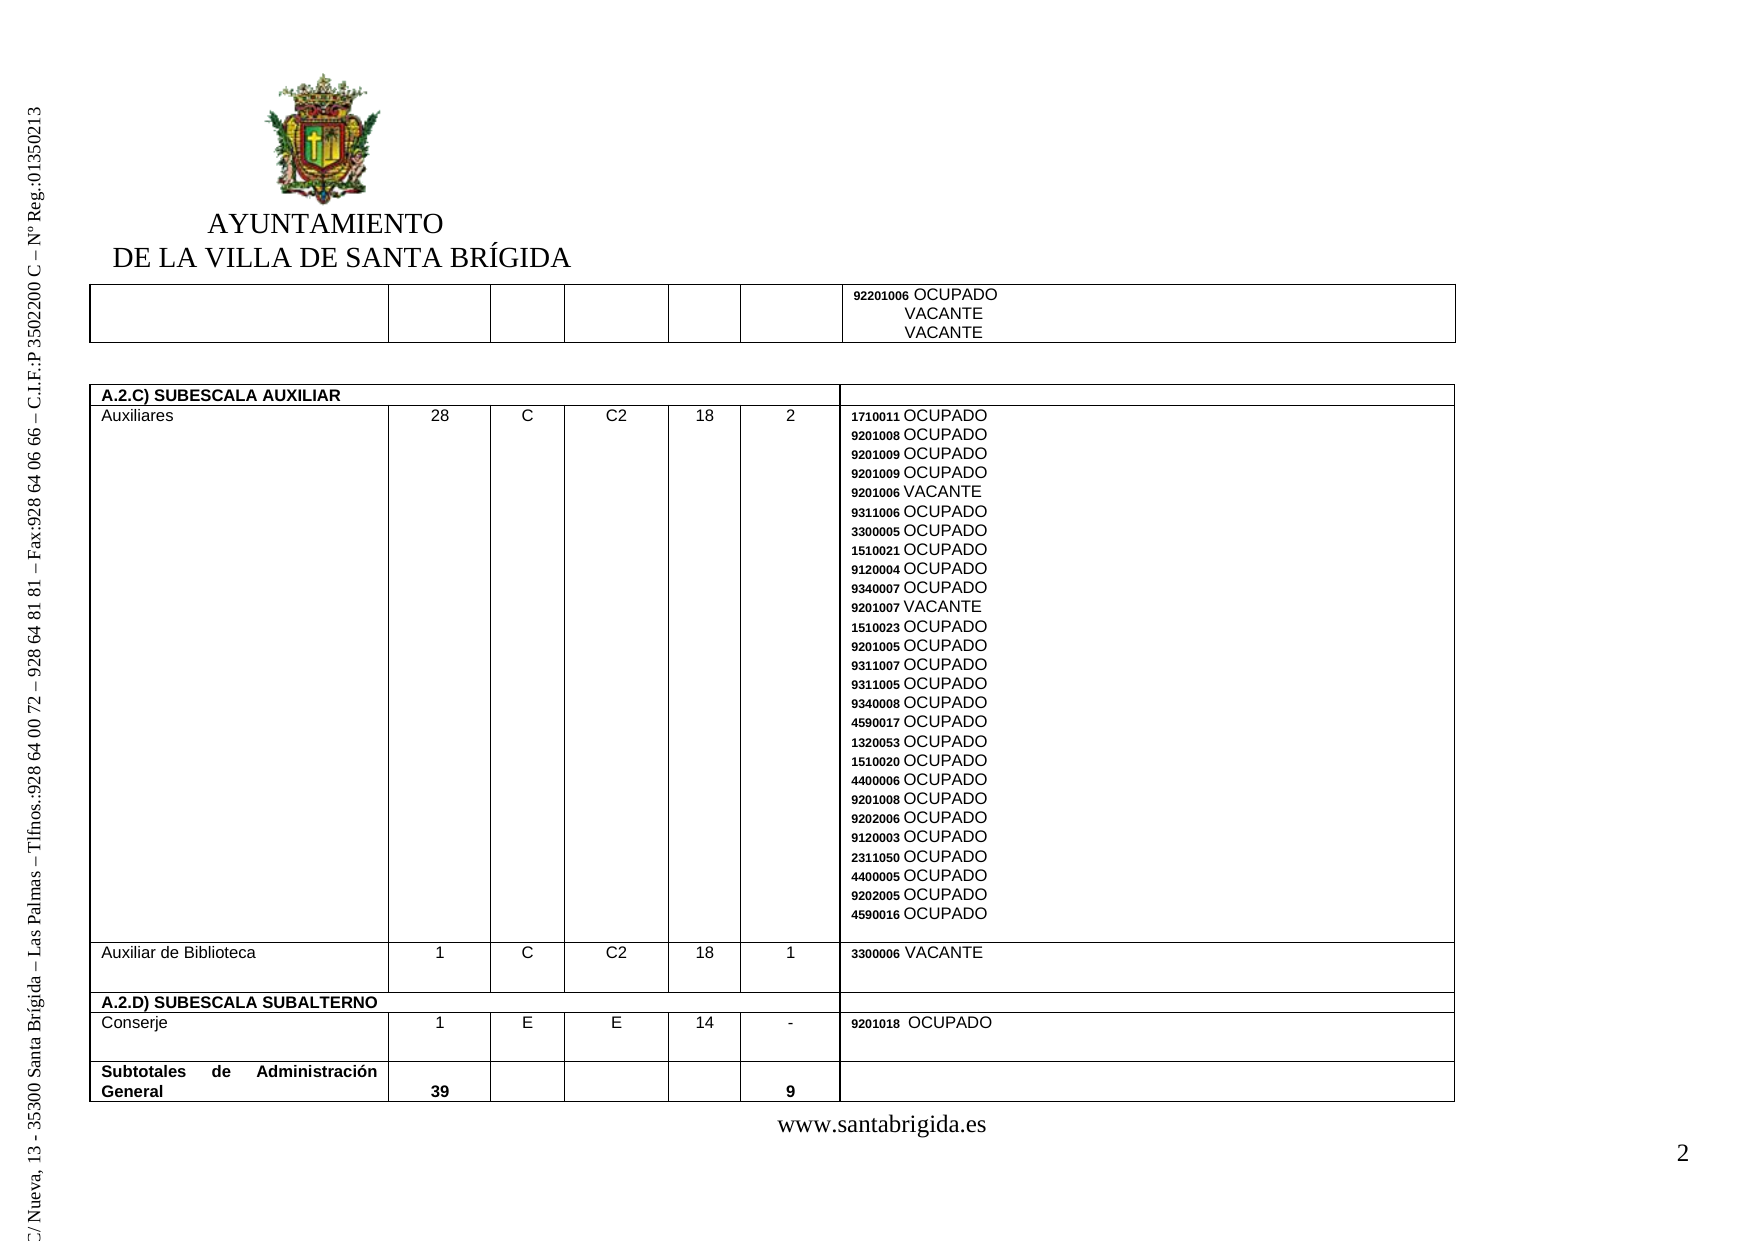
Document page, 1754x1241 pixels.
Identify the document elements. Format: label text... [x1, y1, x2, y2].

table_cell 14 [669, 1013, 740, 1061]
table_cell 3300006 VACANTE [841, 943, 1454, 992]
picture [262, 73, 383, 207]
table_cell [389, 285, 490, 342]
table_cell C [491, 406, 564, 942]
table_cell C [491, 943, 564, 992]
table_cell 9201018 OCUPADO [841, 1013, 1454, 1061]
table_cell [491, 285, 564, 342]
table_cell [491, 1062, 564, 1101]
table_cell [669, 285, 740, 342]
table_cell 1710011 OCUPADO 9201008 OCUPADO 9201009 OCUPADO 9201009 OCUPADO 9201006 VACANTE 9311006 OCUPADO 3300005 OCUPADO 1510021 OCUPADO 9120004 OCUPADO 9340007 OCUPADO 9201007 VACANTE 1510023 OCUPADO 9201005 OCUPADO 9311007 OCUPADO 9311005 OCUPADO 9340008 OCUPADO 4590017 OCUPADO 1320053 OCUPADO 1510020 OCUPADO 4400006 OCUPADO 9201008 OCUPADO 9202006 OCUPADO 9120003 OCUPADO 2311050 OCUPADO 4400005 OCUPADO 9202005 OCUPADO 4590016 OCUPADO [841, 406, 1454, 942]
table_cell E [565, 1013, 668, 1061]
table_cell A.2.D) SUBESCALA SUBALTERNO [91, 993, 839, 1012]
table_cell [91, 285, 388, 342]
table_cell Conserje [91, 1013, 388, 1061]
table_cell - [741, 1013, 839, 1061]
table_cell Auxiliar de Biblioteca [91, 943, 388, 992]
table_cell 2 [741, 406, 839, 942]
table_cell 1 [389, 1013, 490, 1061]
table_cell C2 [565, 943, 668, 992]
table_cell 28 [389, 406, 490, 942]
table_cell [565, 285, 668, 342]
table_cell 39 [389, 1062, 490, 1101]
table_cell 18 [669, 943, 740, 992]
table_header [841, 385, 1454, 404]
table_cell C2 [565, 406, 668, 942]
table_cell 1 [741, 943, 839, 992]
table_cell [841, 1062, 1454, 1101]
table_header A.2.C) SUBESCALA AUXILIAR [91, 385, 839, 404]
table_cell 92201006 OCUPADO VACANTE VACANTE [843, 285, 1455, 342]
table_cell [565, 1062, 668, 1101]
table_cell [669, 1062, 740, 1101]
table_cell [841, 993, 1454, 1012]
table_cell Auxiliares [91, 406, 388, 942]
table_cell 9 [741, 1062, 839, 1101]
table_cell 1 [389, 943, 490, 992]
table_cell [741, 285, 842, 342]
table_cell 18 [669, 406, 740, 942]
table_cell E [491, 1013, 564, 1061]
table_cell Subtotales de Administración General [91, 1062, 388, 1101]
